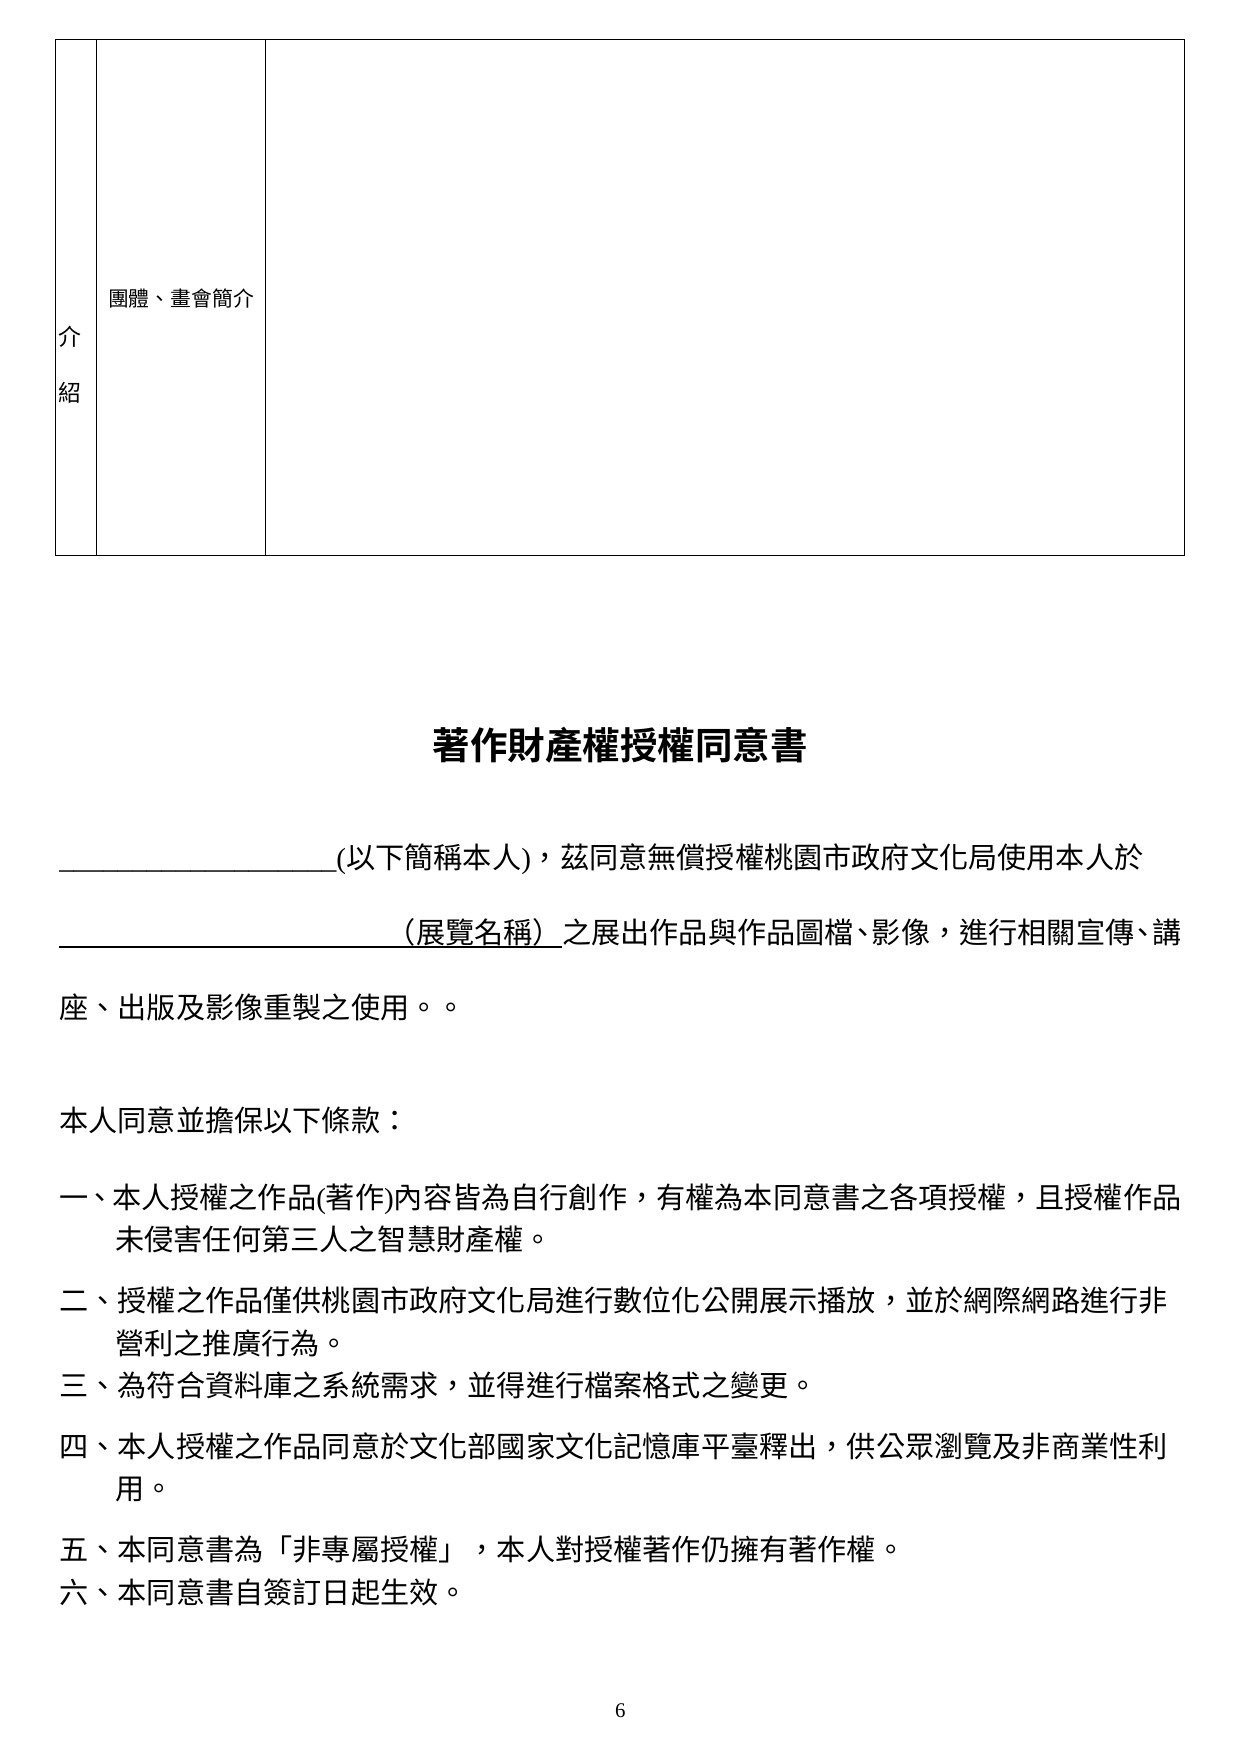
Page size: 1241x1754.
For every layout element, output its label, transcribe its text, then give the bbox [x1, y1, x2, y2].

text 本人同意並擔保以下條款： [59, 1081, 1181, 1156]
text （展覽名稱）之展出作品與作品圖檔、影像，進行相關宣傳、講座、出版及影像重製之使用。。 [59, 893, 1181, 1043]
text 著作財產權授權同意書 [59, 706, 1181, 781]
text 三、為符合資料庫之系統需求，並得進行檔案格式之變更。 [59, 1363, 1181, 1405]
table_cell 介 紹 [56, 40, 96, 555]
text 五、本同意書為「非專屬授權」，本人對授權著作仍擁有著作權。 [59, 1527, 1181, 1569]
text ___________________(以下簡稱本人)，茲同意無償授權桃園市政府文化局使用本人於 [59, 818, 1181, 893]
table_cell 團體、畫會簡介 [97, 40, 265, 555]
text 一、本人授權之作品(著作)內容皆為自行創作，有權為本同意書之各項授權，且授權作品未侵害任何第三人之智慧財產權。 [59, 1175, 1181, 1259]
text 六、本同意書自簽訂日起生效。 [59, 1569, 1181, 1612]
text 四、本人授權之作品同意於文化部國家文化記憶庫平臺釋出，供公眾瀏覽及非商業性利用。 [59, 1424, 1181, 1508]
text 二、授權之作品僅供桃園市政府文化局進行數位化公開展示播放，並於網際網路進行非營利之推廣行為。 [59, 1278, 1181, 1363]
table_cell [266, 40, 1184, 555]
